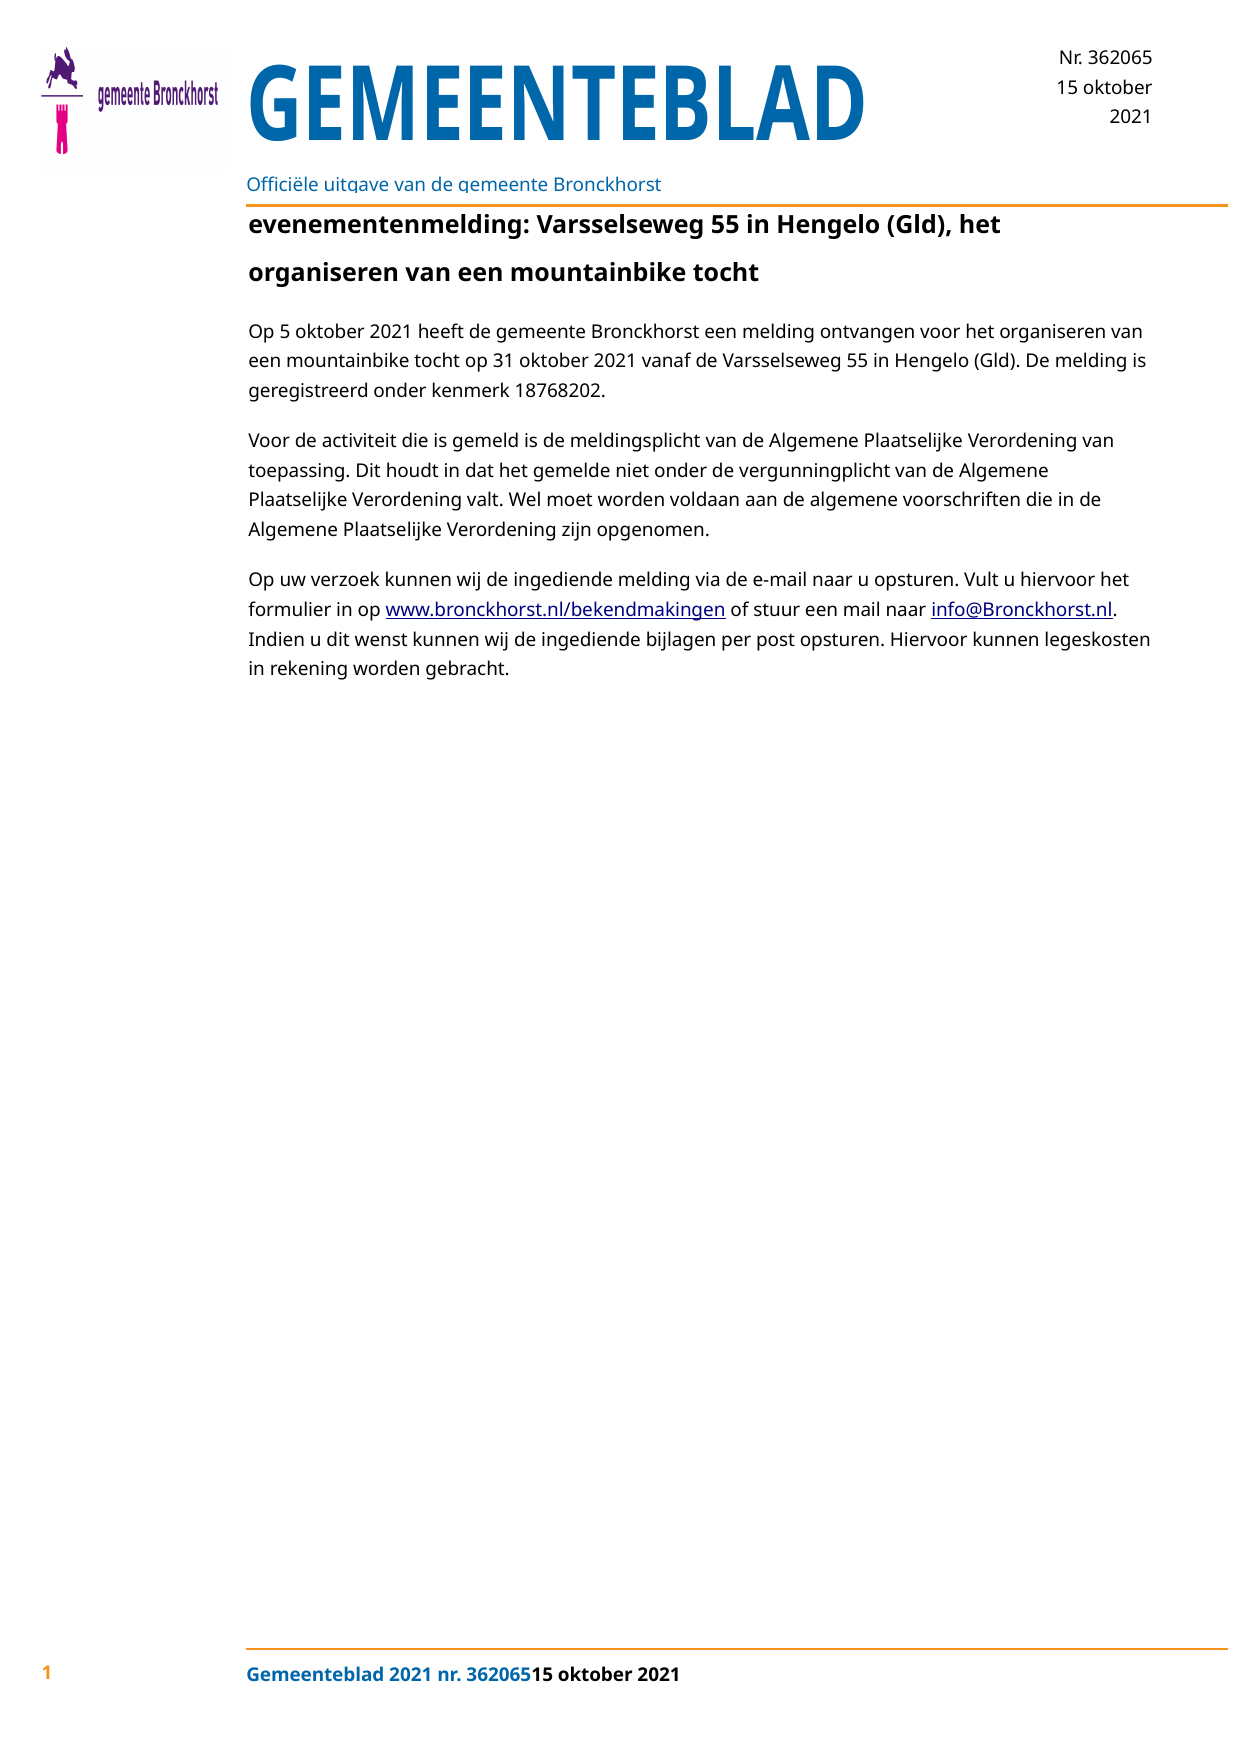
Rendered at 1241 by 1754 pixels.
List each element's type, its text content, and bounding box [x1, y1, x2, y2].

text Voor de activiteit die is gemeld is de meldingsplicht van de Algemene Plaatselijke Verordening van toepassing. Dit houdt in dat het gemelde niet onder de vergunningplicht van de Algemene Plaatselijke Verordening valt. Wel moet worden voldaan aan de algemene voorschriften die in de Algemene Plaatselijke Verordening zijn opgenomen. [248, 427, 1152, 542]
picture [41, 47, 231, 172]
text Op uw verzoek kunnen wij de ingediende melding via de e-mail naar u opsturen. Vult u hiervoor het formulier in op www.bronckhorst.nl/bekendmakingen of stuur een mail naar info@Bronckhorst.nl. Indien u dit wenst kunnen wij de ingediende bijlagen per post opsturen. Hiervoor kunnen legeskosten in rekening worden gebracht. [248, 567, 1152, 681]
text evenementenmelding: Varsselseweg 55 in Hengelo (Gld), het organiseren van een mountainbike tocht [248, 207, 1152, 288]
text Op 5 oktober 2021 heeft de gemeente Bronckhorst een melding ontvangen voor het organiseren van een mountainbike tocht op 31 oktober 2021 vanaf de Varsselseweg 55 in Hengelo (Gld). De melding is geregistreerd onder kenmerk 18768202. [248, 318, 1152, 403]
